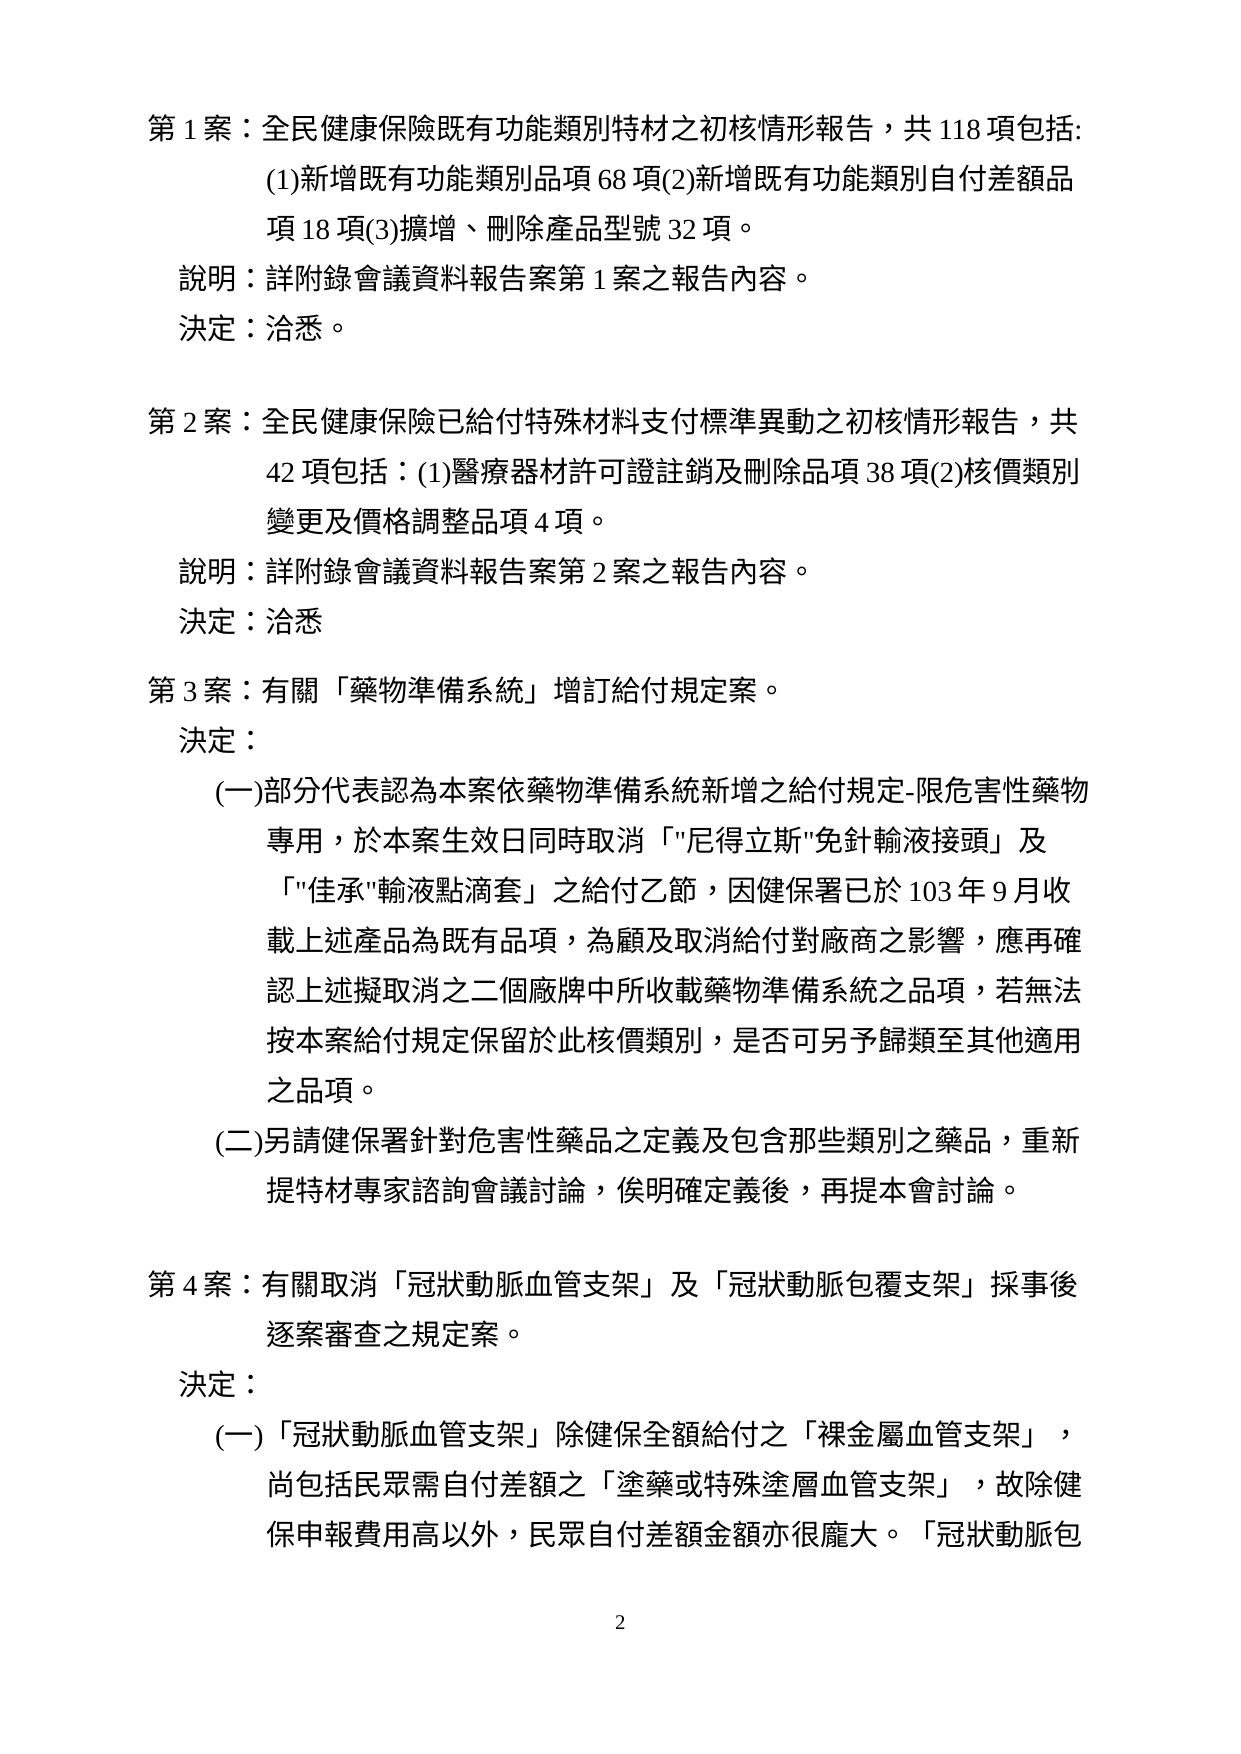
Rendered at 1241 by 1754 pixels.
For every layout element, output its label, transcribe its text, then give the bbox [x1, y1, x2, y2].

text 第2案：全民健康保險已給付特殊材料支付標準異動之初核情形報告，共42項包括：(1)醫療器材許可證註銷及刪除品項38項(2)核價類別變更及價格調整品項4項。 [148, 393, 1092, 543]
text 第3案：有關「藥物準備系統」增訂給付規定案。 [148, 662, 1092, 712]
text 決定：洽悉。 [178, 299, 1092, 349]
text 說明：詳附錄會議資料報告案第2案之報告內容。 [178, 543, 1092, 593]
text 第1案：全民健康保險既有功能類別特材之初核情形報告，共118項包括:(1)新增既有功能類別品項68項(2)新增既有功能類別自付差額品項18項(3)擴增、刪除產品型號32項。 [148, 99, 1092, 249]
text 決定： [178, 712, 1092, 762]
text 決定： [178, 1355, 1092, 1405]
text 說明：詳附錄會議資料報告案第1案之報告內容。 [178, 249, 1092, 299]
text 決定：洽悉 [178, 593, 1092, 643]
text 第4案：有關取消「冠狀動脈血管支架」及「冠狀動脈包覆支架」採事後逐案審查之規定案。 [148, 1255, 1092, 1355]
text (二)另請健保署針對危害性藥品之定義及包含那些類別之藥品，重新提特材專家諮詢會議討論，俟明確定義後，再提本會討論。 [215, 1112, 1092, 1212]
text (一)部分代表認為本案依藥物準備系統新增之給付規定-限危害性藥物專用，於本案生效日同時取消「"尼得立斯"免針輸液接頭」及「"佳承"輸液點滴套」之給付乙節，因健保署已於103年9月收載上述產品為既有品項，為顧及取消給付對廠商之影響，應再確認上述擬取消之二個廠牌中所收載藥物準備系統之品項，若無法按本案給付規定保留於此核價類別，是否可另予歸類至其他適用之品項。 [215, 762, 1092, 1112]
text (一)「冠狀動脈血管支架」除健保全額給付之「裸金屬血管支架」，尚包括民眾需自付差額之「塗藥或特殊塗層血管支架」，故除健保申報費用高以外，民眾自付差額金額亦很龐大。「冠狀動脈包 [215, 1405, 1092, 1555]
